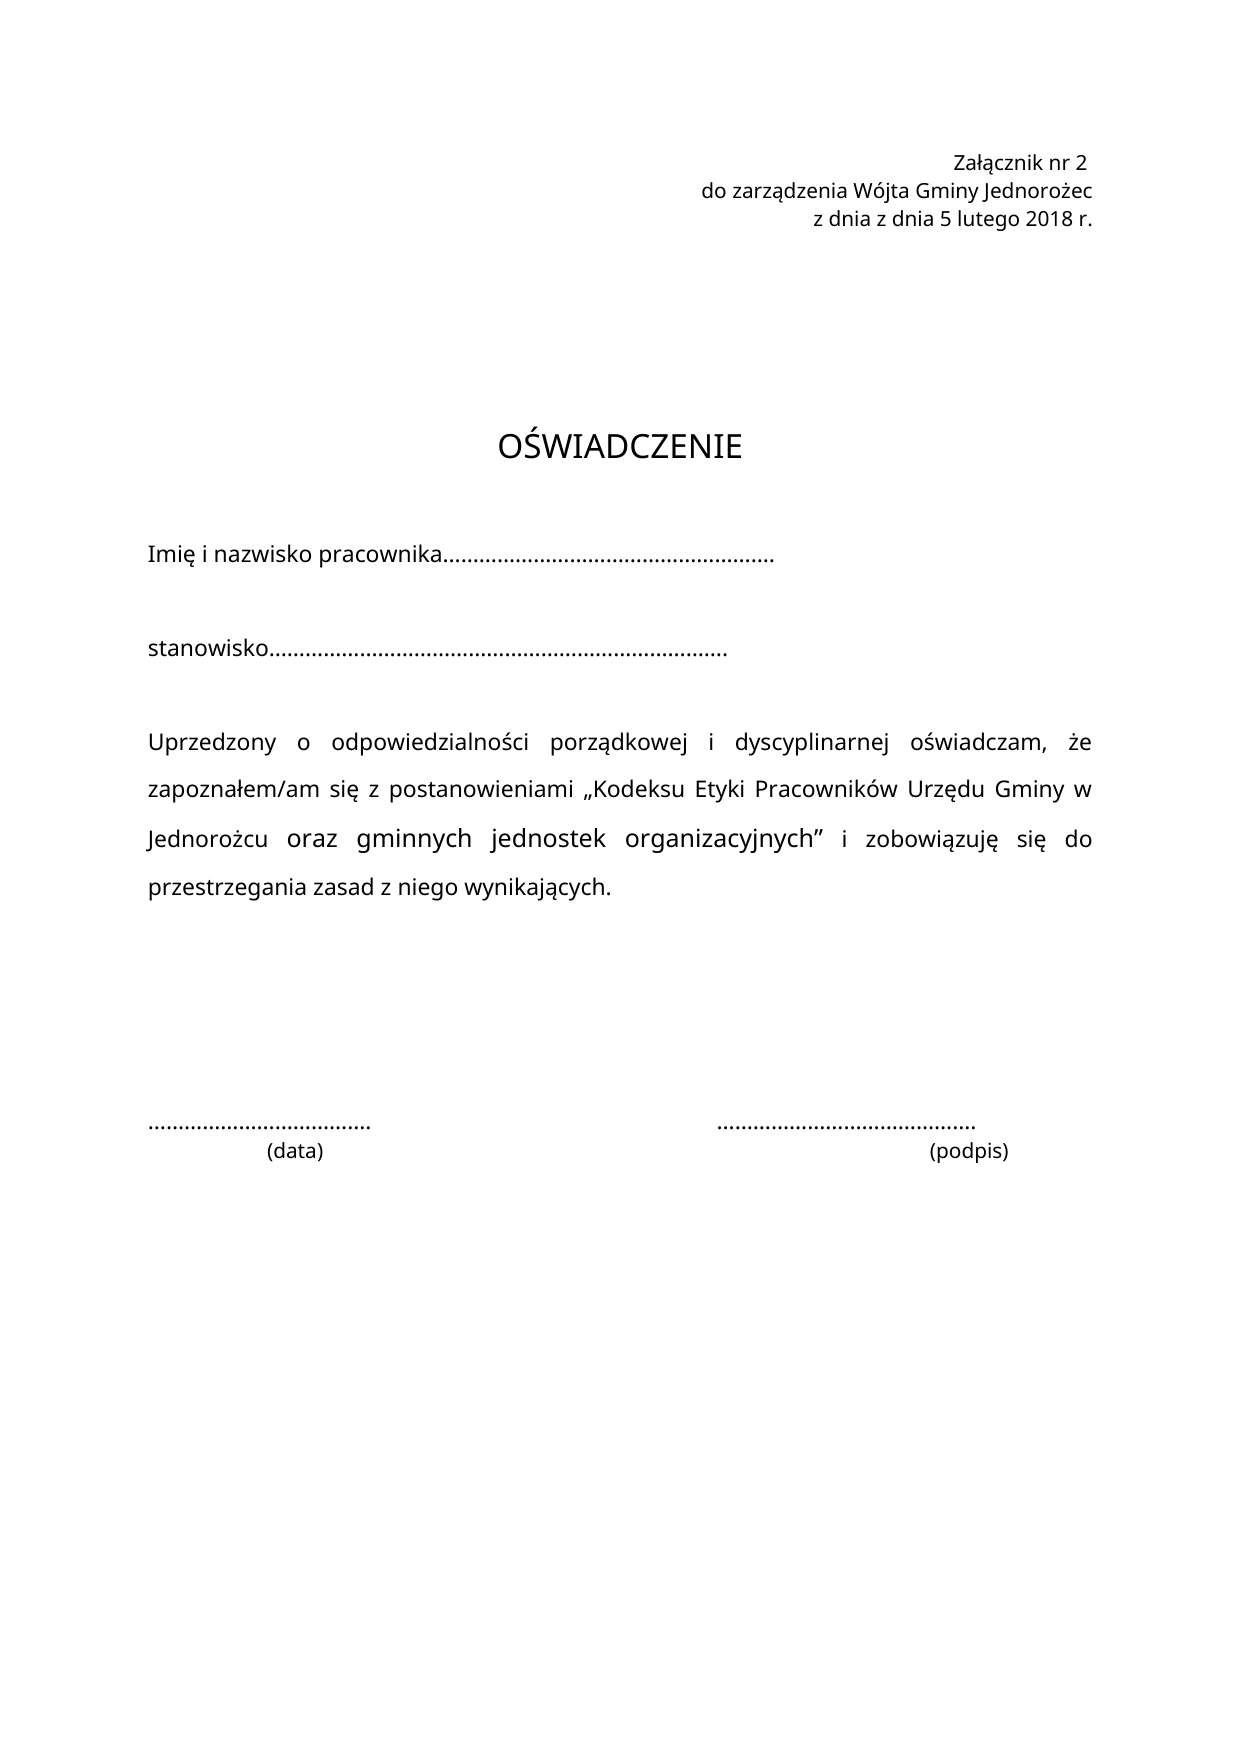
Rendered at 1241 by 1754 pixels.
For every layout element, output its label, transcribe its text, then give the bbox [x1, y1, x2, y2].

text OŚWIADCZENIE [148, 423, 1093, 469]
text Załącznik nr 2 [148, 148, 1093, 176]
text z dnia z dnia 5 lutego 2018 r. [148, 204, 1093, 233]
text ………………………………. ……………………………………. [148, 1105, 1093, 1136]
text stanowisko…………………………………………………………………. [148, 632, 1093, 663]
text (data) (podpis) [148, 1136, 1093, 1164]
text do zarządzenia Wójta Gminy Jednorożec [148, 176, 1093, 204]
text Uprzedzony o odpowiedzialności porządkowej i dyscyplinarnej oświadczam, że zapoznałem/am się z postanowieniami „Kodeksu Etyki Pracowników Urzędu Gminy w Jednorożcu oraz gminnych jednostek organizacyjnych” i zobowiązuję się do przestrzegania zasad z niego wynikających. [148, 726, 1093, 902]
text Imię i nazwisko pracownika………………………………………………. [148, 538, 1093, 569]
